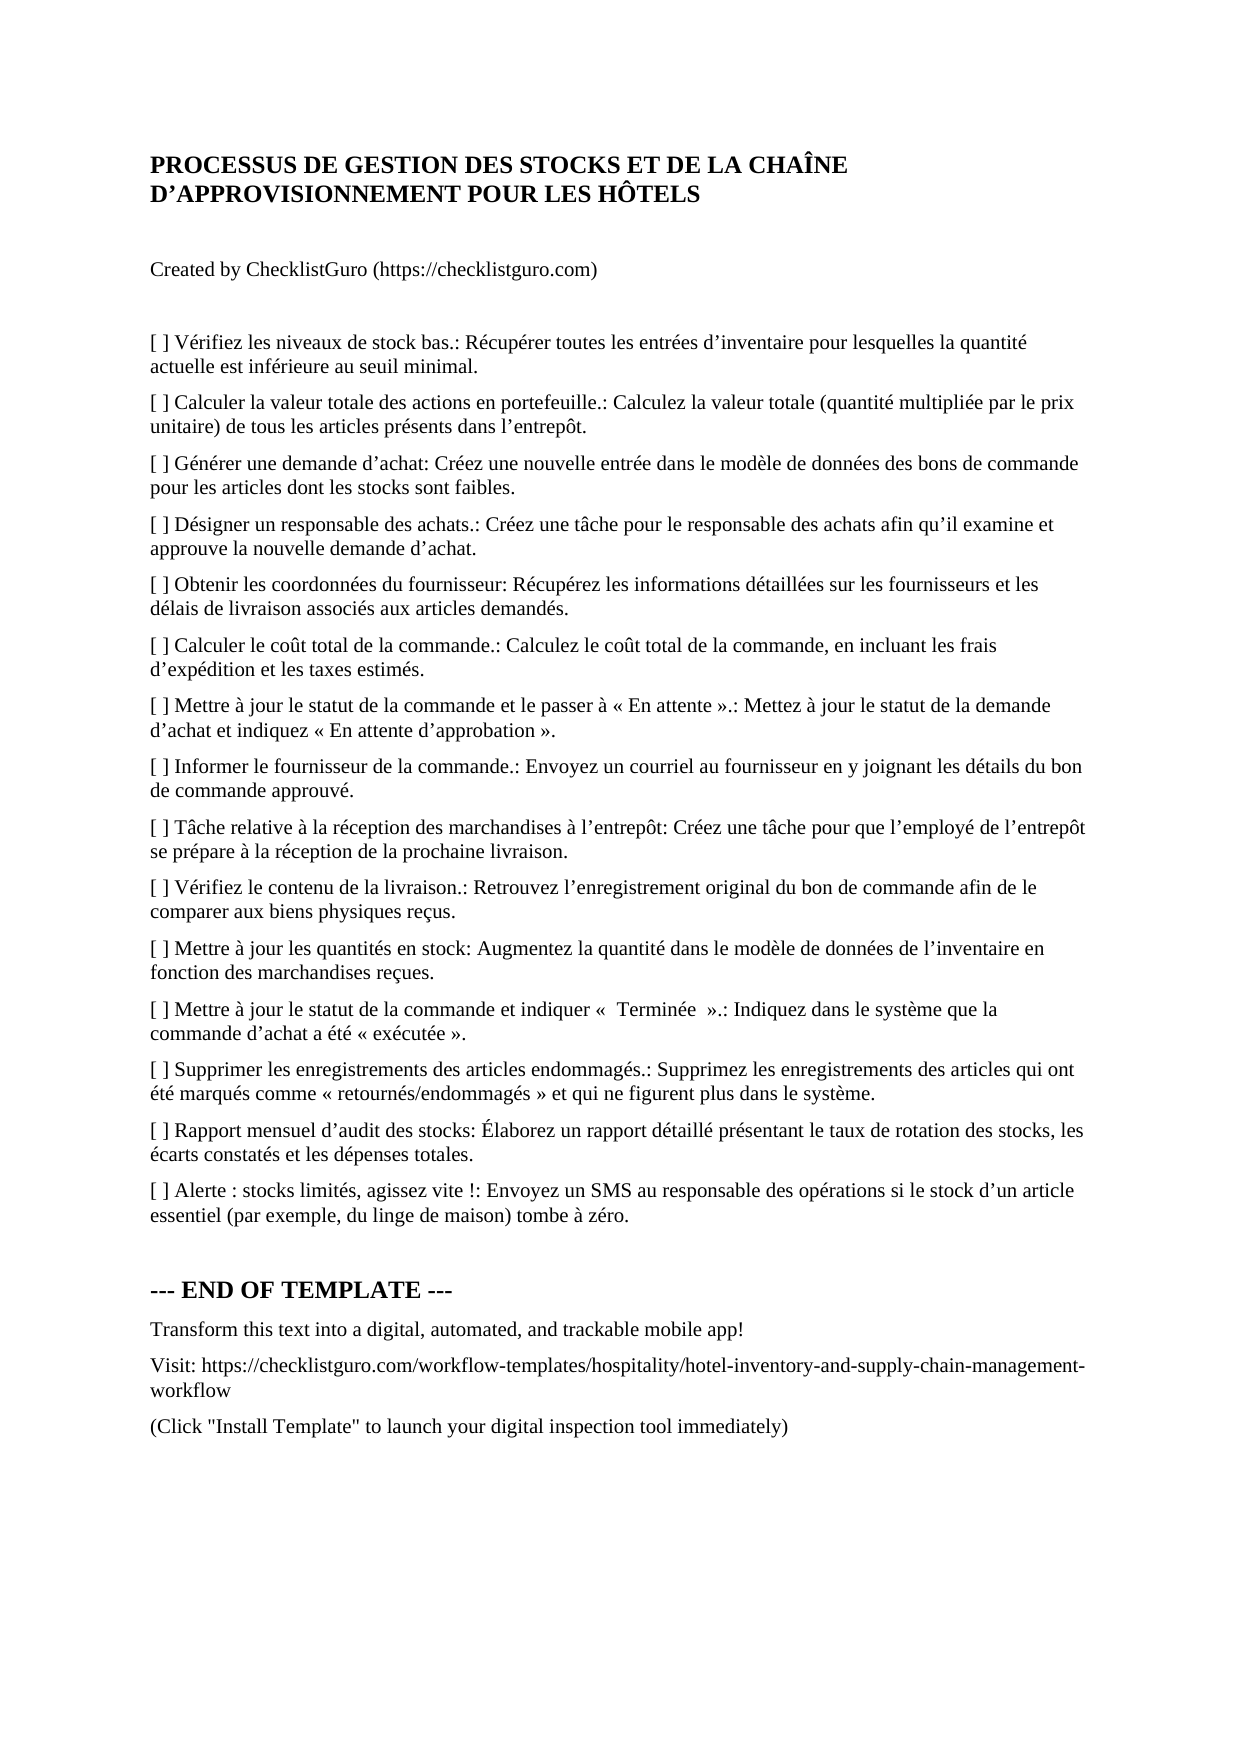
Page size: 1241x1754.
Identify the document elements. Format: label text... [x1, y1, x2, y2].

text (Click "Install Template" to launch your digital inspection tool immediately) [150, 1414, 1090, 1438]
text [ ] Mettre à jour le statut de la commande et le passer à « En attente ».: Mettez à jour le statut de la demande d’achat et indiquez « En attente d’approbation ». [150, 693, 1090, 742]
text --- END OF TEMPLATE --- [150, 1276, 1090, 1304]
text [ ] Rapport mensuel d’audit des stocks: Élaborez un rapport détaillé présentant le taux de rotation des stocks, les écarts constatés et les dépenses totales. [150, 1118, 1090, 1166]
text Created by ChecklistGuro (https://checklistguro.com) [150, 257, 1090, 281]
text [ ] Obtenir les coordonnées du fournisseur: Récupérez les informations détaillées sur les fournisseurs et les délais de livraison associés aux articles demandés. [150, 572, 1090, 620]
text PROCESSUS DE GESTION DES STOCKS ET DE LA CHAÎNE D’APPROVISIONNEMENT POUR LES HÔTELS [150, 150, 1090, 207]
text [ ] Informer le fournisseur de la commande.: Envoyez un courriel au fournisseur en y joignant les détails du bon de commande approuvé. [150, 754, 1090, 802]
text [ ] Mettre à jour les quantités en stock: Augmentez la quantité dans le modèle de données de l’inventaire en fonction des marchandises reçues. [150, 936, 1090, 984]
text [ ] Alerte : stocks limités, agissez vite !: Envoyez un SMS au responsable des opérations si le stock d’un article essentiel (par exemple, du linge de maison) tombe à zéro. [150, 1178, 1090, 1227]
text [ ] Calculer la valeur totale des actions en portefeuille.: Calculez la valeur totale (quantité multipliée par le prix unitaire) de tous les articles présents dans l’entrepôt. [150, 390, 1090, 438]
text Transform this text into a digital, automated, and trackable mobile app! [150, 1317, 1090, 1341]
text [ ] Vérifiez les niveaux de stock bas.: Récupérer toutes les entrées d’inventaire pour lesquelles la quantité actuelle est inférieure au seuil minimal. [150, 330, 1090, 378]
text [ ] Désigner un responsable des achats.: Créez une tâche pour le responsable des achats afin qu’il examine et approuve la nouvelle demande d’achat. [150, 512, 1090, 560]
text [ ] Calculer le coût total de la commande.: Calculez le coût total de la commande, en incluant les frais d’expédition et les taxes estimés. [150, 633, 1090, 681]
text [ ] Supprimer les enregistrements des articles endommagés.: Supprimez les enregistrements des articles qui ont été marqués comme « retournés/endommagés » et qui ne figurent plus dans le système. [150, 1057, 1090, 1105]
text [ ] Tâche relative à la réception des marchandises à l’entrepôt: Créez une tâche pour que l’employé de l’entrepôt se prépare à la réception de la prochaine livraison. [150, 815, 1090, 863]
text [ ] Mettre à jour le statut de la commande et indiquer « Terminée ».: Indiquez dans le système que la commande d’achat a été « exécutée ». [150, 997, 1090, 1045]
text [ ] Générer une demande d’achat: Créez une nouvelle entrée dans le modèle de données des bons de commande pour les articles dont les stocks sont faibles. [150, 451, 1090, 499]
text [ ] Vérifiez le contenu de la livraison.: Retrouvez l’enregistrement original du bon de commande afin de le comparer aux biens physiques reçus. [150, 875, 1090, 923]
text Visit: https://checklistguro.com/workflow-templates/hospitality/hotel-inventory-and-supply-chain-management-workflow [150, 1353, 1090, 1402]
